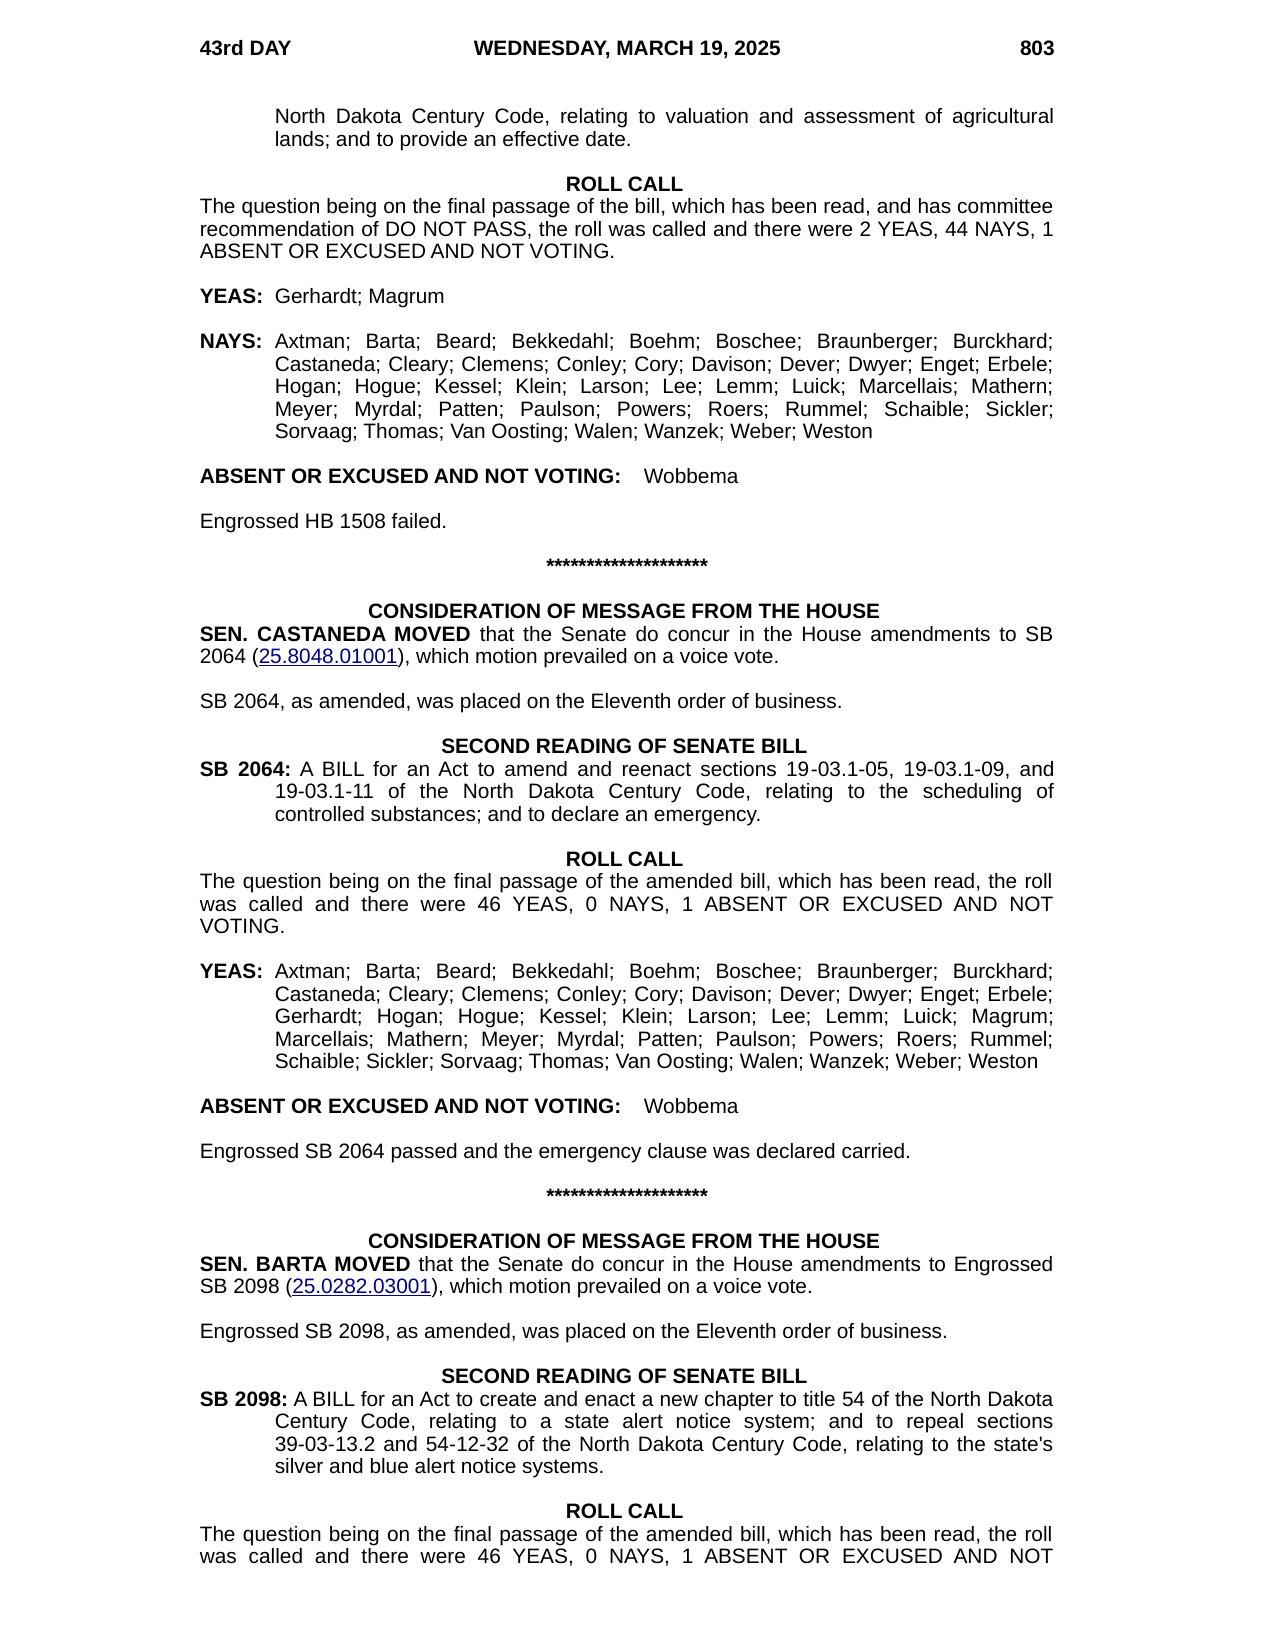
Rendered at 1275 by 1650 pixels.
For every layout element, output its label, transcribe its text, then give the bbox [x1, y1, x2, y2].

title YEAS: Axtman; Barta; Beard; Bekkedahl; Boehm; Boschee; Braunberger; Burckhard; Castaneda; Cleary; Clemens; Conley; Cory; Davison; Dever; Dwyer; Enget; Erbele; Gerhardt; Hogan; Hogue; Kessel; Klein; Larson; Lee; Lemm; Luick; Magrum; Marcellais; Mathern; Meyer; Myrdal; Patten; Paulson; Powers; Roers; Rummel; Schaible; Sickler; Sorvaag; Thomas; Van Oosting; Walen; Wanzek; Weber; Weston [199, 961, 1054, 1073]
title ABSENT OR EXCUSED AND NOT VOTING: Wobbema [199, 1096, 1054, 1118]
text The question being on the final passage of the amended bill, which has been read, the roll was called and there were 46 YEAS, 0 NAYS, 1 ABSENT OR EXCUSED AND NOT [199, 1523, 1054, 1568]
subtitle Page 803 [9, 9, 109, 33]
text SEN. CASTANEDA MOVED that the Senate do concur in the House amendments to SB 2064 (25.8048.01001), which motion prevailed on a voice vote. [199, 623, 1054, 668]
text ******************** [199, 556, 1054, 578]
title YEAS: Gerhardt; Magrum [199, 286, 1054, 308]
title North Dakota Century Code, relating to valuation and assessment of agricultural lands; and to provide an effective date. [199, 106, 1054, 151]
text SECOND READING OF SENATE BILL [199, 736, 1054, 758]
text The question being on the final passage of the bill, which has been read, and has committee recommendation of DO NOT PASS, the roll was called and there were 2 YEAS, 44 NAYS, 1 ABSENT OR EXCUSED AND NOT VOTING. [199, 196, 1054, 263]
text The question being on the final passage of the amended bill, which has been read, the roll was called and there were 46 YEAS, 0 NAYS, 1 ABSENT OR EXCUSED AND NOT VOTING. [199, 871, 1054, 938]
text ROLL CALL [199, 173, 1054, 196]
title SB 2064: A BILL for an Act to amend and reenact sections 19‑03.1‑05, 19‑03.1‑09, and 19‑03.1‑11 of the North Dakota Century Code, relating to the scheduling of controlled substances; and to declare an emergency. [199, 758, 1054, 826]
title ABSENT OR EXCUSED AND NOT VOTING: Wobbema [199, 466, 1054, 488]
text ROLL CALL [199, 1501, 1054, 1523]
text SB 2064, as amended, was placed on the Eleventh order of business. [199, 691, 1054, 713]
title SB 2098: A BILL for an Act to create and enact a new chapter to title 54 of the North Dakota Century Code, relating to a state alert notice system; and to repeal sections 39‑03‑13.2 and 54‑12‑32 of the North Dakota Century Code, relating to the state's silver and blue alert notice systems. [199, 1388, 1054, 1478]
text ******************** [199, 1186, 1054, 1208]
text SEN. BARTA MOVED that the Senate do concur in the House amendments to Engrossed SB 2098 (25.0282.03001), which motion prevailed on a voice vote. [199, 1253, 1054, 1298]
text Engrossed SB 2064 passed and the emergency clause was declared carried. [199, 1141, 1054, 1163]
text CONSIDERATION OF MESSAGE FROM THE HOUSE [199, 601, 1054, 623]
text Engrossed SB 2098, as amended, was placed on the Eleventh order of business. [199, 1321, 1054, 1343]
text ROLL CALL [199, 848, 1054, 871]
text Engrossed HB 1508 failed. [199, 511, 1054, 533]
title NAYS: Axtman; Barta; Beard; Bekkedahl; Boehm; Boschee; Braunberger; Burckhard; Castaneda; Cleary; Clemens; Conley; Cory; Davison; Dever; Dwyer; Enget; Erbele; Hogan; Hogue; Kessel; Klein; Larson; Lee; Lemm; Luick; Marcellais; Mathern; Meyer; Myrdal; Patten; Paulson; Powers; Roers; Rummel; Schaible; Sickler; Sorvaag; Thomas; Van Oosting; Walen; Wanzek; Weber; Weston [199, 331, 1054, 443]
text [0, 0, 118, 42]
text SECOND READING OF SENATE BILL [199, 1366, 1054, 1388]
text CONSIDERATION OF MESSAGE FROM THE HOUSE [199, 1231, 1054, 1253]
